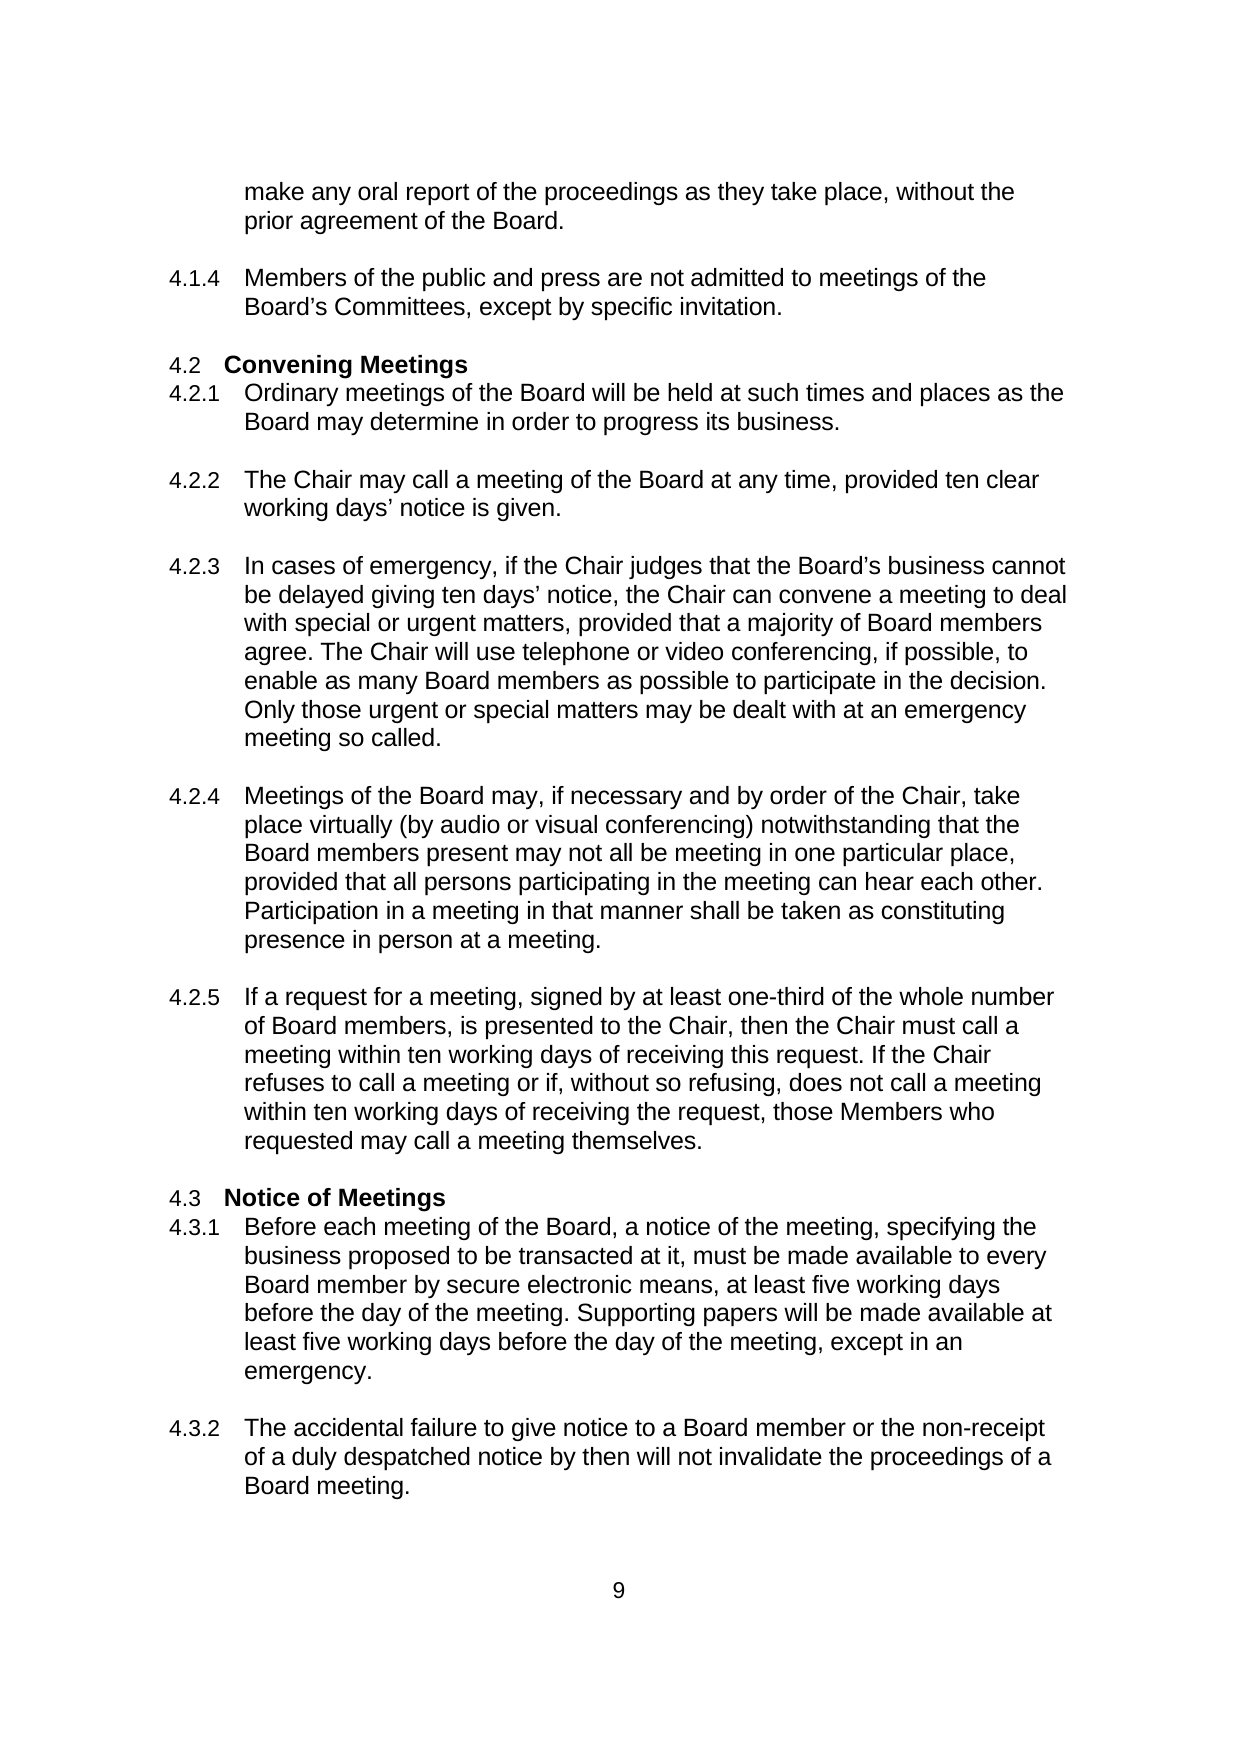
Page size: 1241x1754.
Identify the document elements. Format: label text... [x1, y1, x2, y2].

list make any oral report of the proceedings as they take place, without the prior agreement of the Board. [169, 177, 1069, 235]
list Members of the public and press are not admitted to meetings of the Board’s Committees, except by specific invitation. [169, 263, 1069, 321]
list In cases of emergency, if the Chair judges that the Board’s business cannot be delayed giving ten days’ notice, the Chair can convene a meeting to deal with special or urgent matters, provided that a majority of Board members agree. The Chair will use telephone or video conferencing, if possible, to enable as many Board members as possible to participate in the decision. Only those urgent or special matters may be dealt with at an emergency meeting so called. [169, 551, 1069, 752]
list Notice of Meetings [169, 1183, 1069, 1212]
list The Chair may call a meeting of the Board at any time, provided ten clear working days’ notice is given. [169, 465, 1069, 522]
list Convening Meetings [169, 350, 1069, 378]
list The accidental failure to give notice to a Board member or the non-receipt of a duly despatched notice by then will not invalidate the proceedings of a Board meeting. [169, 1413, 1069, 1500]
list Meetings of the Board may, if necessary and by order of the Chair, take place virtually (by audio or visual conferencing) notwithstanding that the Board members present may not all be meeting in one particular place, provided that all persons participating in the meeting can hear each other. Participation in a meeting in that manner shall be taken as constituting presence in person at a meeting. [169, 781, 1069, 953]
list Ordinary meetings of the Board will be held at such times and places as the Board may determine in order to progress its business. [169, 378, 1069, 436]
list If a request for a meeting, signed by at least one-third of the whole number of Board members, is presented to the Chair, then the Chair must call a meeting within ten working days of receiving this request. If the Chair refuses to call a meeting or if, without so refusing, does not call a meeting within ten working days of receiving the request, those Members who requested may call a meeting themselves. [169, 982, 1069, 1155]
list Before each meeting of the Board, a notice of the meeting, specifying the business proposed to be transacted at it, must be made available to every Board member by secure electronic means, at least five working days before the day of the meeting. Supporting papers will be made available at least five working days before the day of the meeting, except in an emergency. [169, 1212, 1069, 1385]
